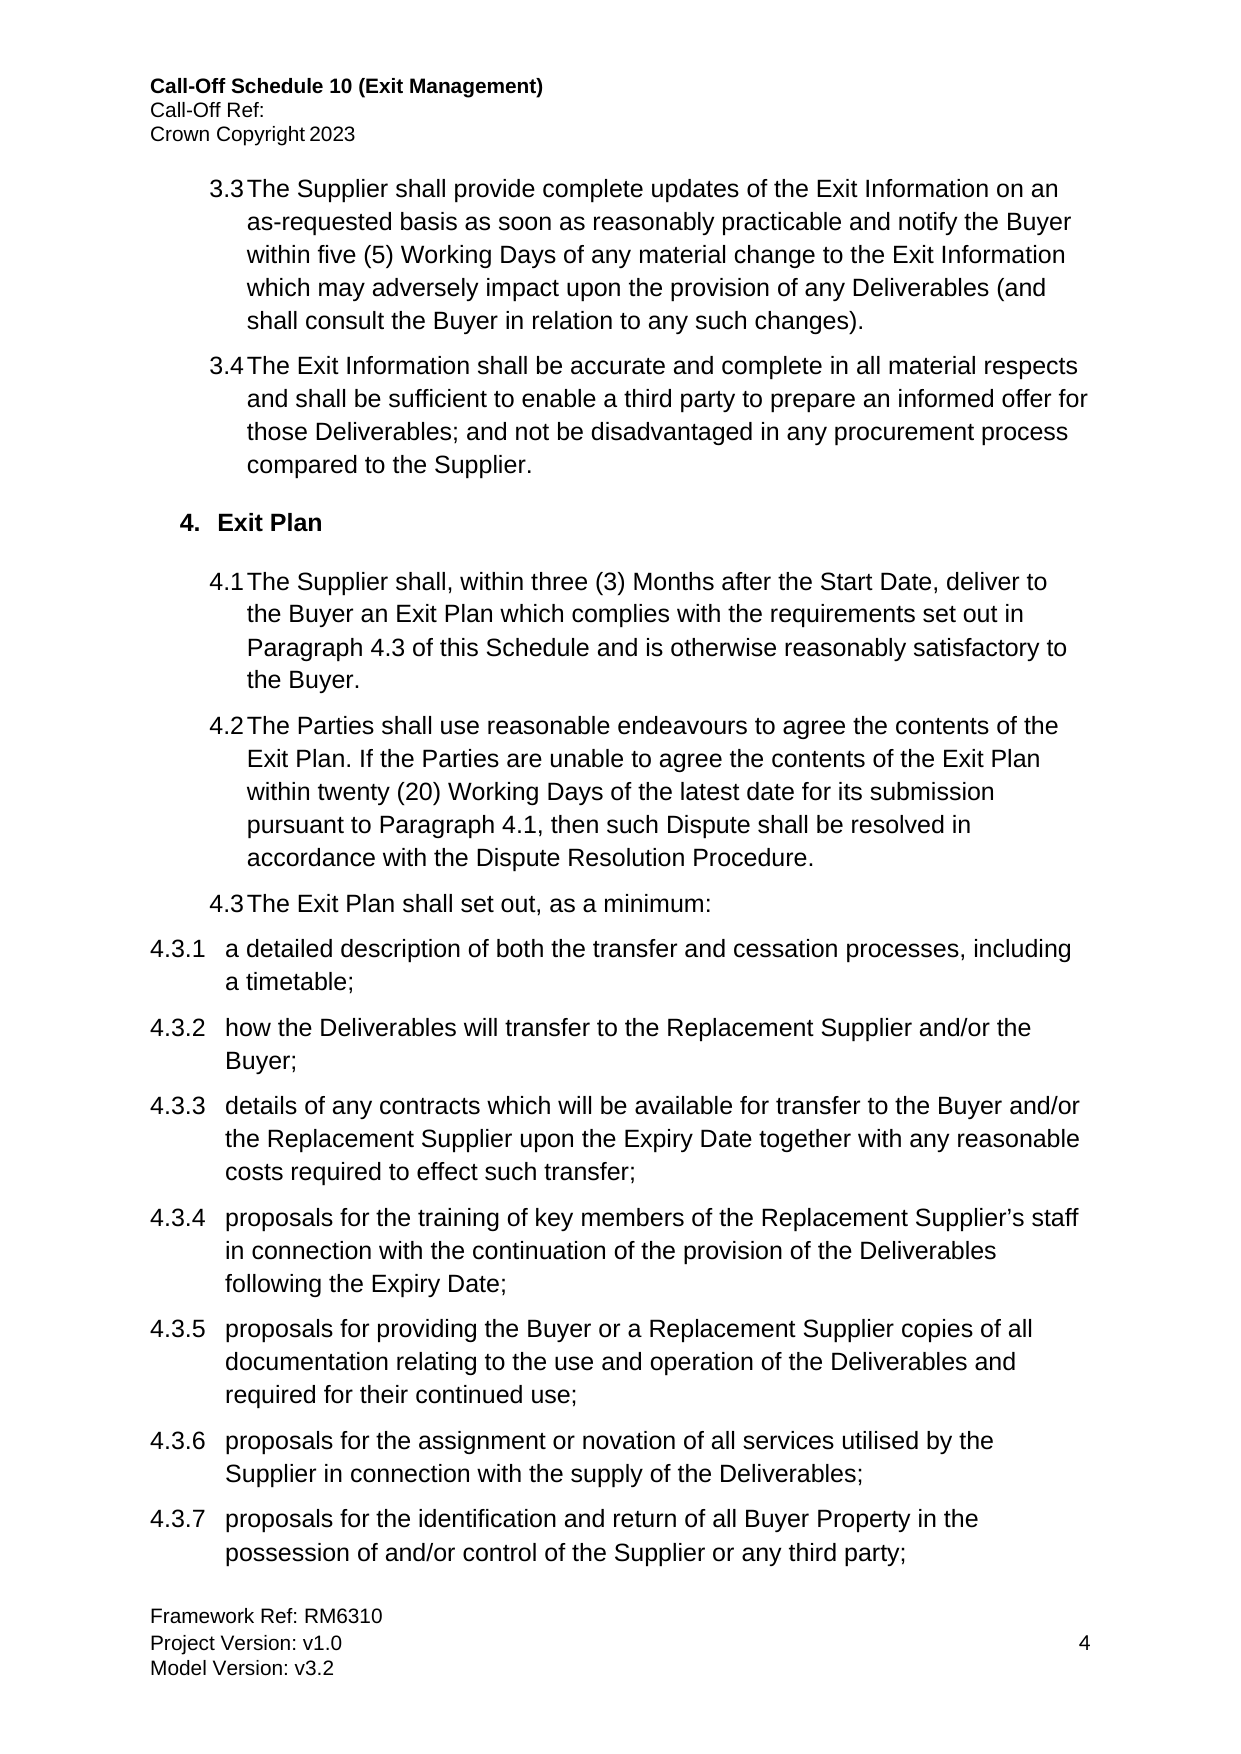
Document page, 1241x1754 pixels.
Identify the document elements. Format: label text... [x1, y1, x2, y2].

list Exit Plan [179, 508, 1090, 537]
list proposals for providing the Buyer or a Replacement Supplier copies of all documentation relating to the use and operation of the Deliverables and required for their continued use; [150, 1314, 1090, 1409]
list how the Deliverables will transfer to the Replacement Supplier and/or the Buyer; [150, 1013, 1090, 1074]
list The Supplier shall, within three (3) Months after the Start Date, deliver to the Buyer an Exit Plan which complies with the requirements set out in Paragraph 4.3 of this Schedule and is otherwise reasonably satisfactory to the Buyer. [209, 566, 1090, 694]
list a detailed description of both the transfer and cessation processes, including a timetable; [150, 934, 1090, 996]
list The Exit Information shall be accurate and complete in all material respects and shall be sufficient to enable a third party to prepare an informed offer for those Deliverables; and not be disadvantaged in any procurement process compared to the Supplier. [209, 351, 1090, 479]
list details of any contracts which will be available for transfer to the Buyer and/or the Replacement Supplier upon the Expiry Date together with any reasonable costs required to effect such transfer; [150, 1091, 1090, 1186]
list The Supplier shall provide complete updates of the Exit Information on an as-requested basis as soon as reasonably practicable and notify the Buyer within five (5) Working Days of any material change to the Exit Information which may adversely impact upon the provision of any Deliverables (and shall consult the Buyer in relation to any such changes). [209, 174, 1090, 334]
list proposals for the training of key members of the Replacement Supplier’s staff in connection with the continuation of the provision of the Deliverables following the Expiry Date; [150, 1203, 1090, 1298]
list proposals for the assignment or novation of all services utilised by the Supplier in connection with the supply of the Deliverables; [150, 1426, 1090, 1488]
list proposals for the identification and return of all Buyer Property in the possession of and/or control of the Supplier or any third party; [150, 1504, 1090, 1566]
list The Exit Plan shall set out, as a minimum: [209, 889, 1090, 917]
list The Parties shall use reasonable endeavours to agree the contents of the Exit Plan. If the Parties are unable to agree the contents of the Exit Plan within twenty (20) Working Days of the latest date for its submission pursuant to Paragraph 4.1, then such Dispute shall be resolved in accordance with the Dispute Resolution Procedure. [209, 711, 1090, 872]
